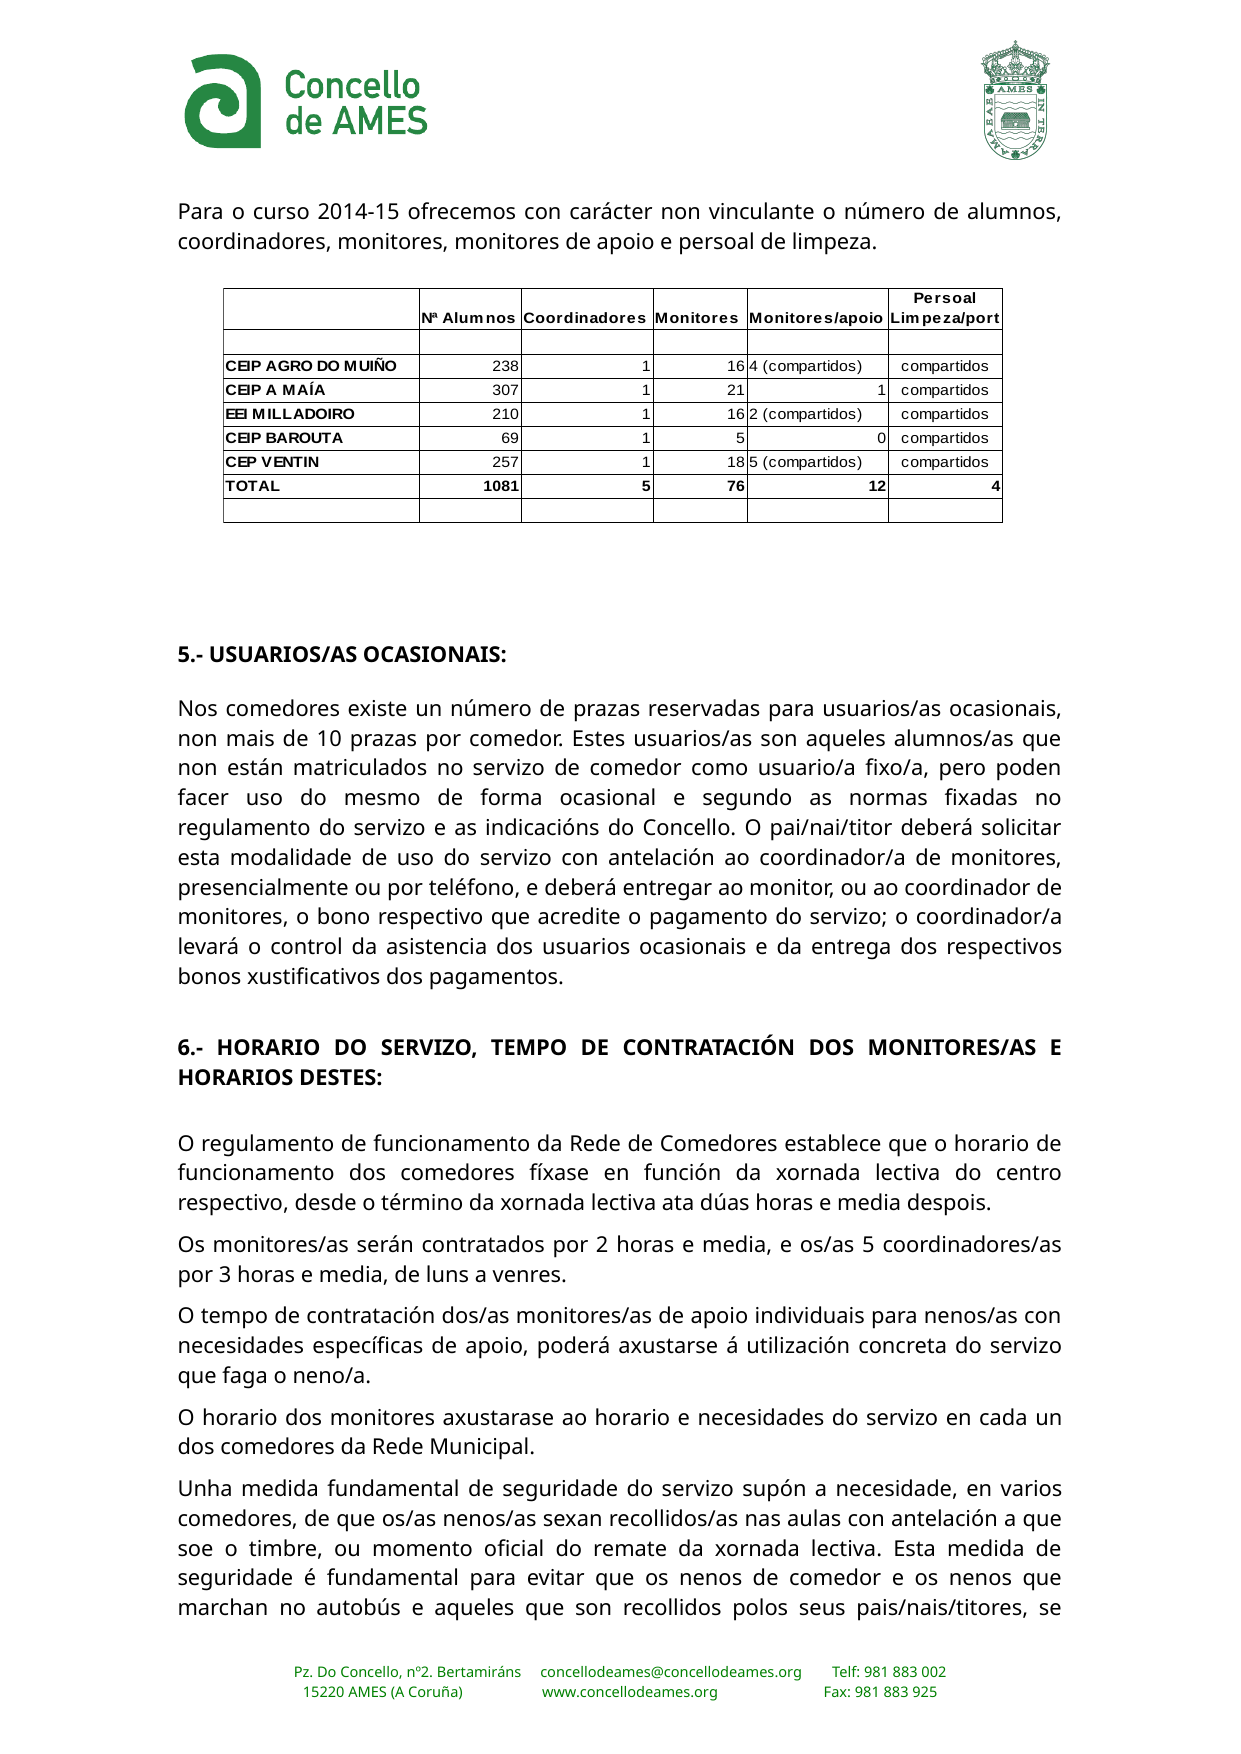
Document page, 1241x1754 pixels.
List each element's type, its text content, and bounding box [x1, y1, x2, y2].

text 5.- USUARIOS/AS OCASIONAIS: [177, 639, 1063, 669]
list Unha medida fundamental de seguridade do servizo supón a necesidade, en varios comedores, de que os/as nenos/as sexan recollidos/as nas aulas con antelación a que soe o timbre, ou momento oficial do remate da xornada lectiva. Esta medida de seguridade é fundamental para evitar que os nenos de comedor e os nenos que marchan no autobús e aqueles que son recollidos polos seus pais/nais/titores, se [177, 1473, 1063, 1622]
list O tempo de contratación dos/as monitores/as de apoio individuais para nenos/as con necesidades específicas de apoio, poderá axustarse á utilización concreta do servizo que faga o neno/a. [177, 1300, 1063, 1390]
picture [172, 38, 449, 165]
list 6.- HORARIO DO SERVIZO, TEMPO DE CONTRATACIÓN DOS MONITORES/AS E HORARIOS DESTES: [177, 1032, 1063, 1092]
list O horario dos monitores axustarase ao horario e necesidades do servizo en cada un dos comedores da Rede Municipal. [177, 1402, 1063, 1461]
text Para o curso 2014-15 ofrecemos con carácter non vinculante o número de alumnos, coordinadores, monitores, monitores de apoio e persoal de limpeza. [177, 196, 1063, 256]
picture [969, 34, 1062, 166]
list O regulamento de funcionamento da Rede de Comedores establece que o horario de funcionamento dos comedores fíxase en función da xornada lectiva do centro respectivo, desde o término da xornada lectiva ata dúas horas e media despois. [177, 1128, 1063, 1217]
list Nos comedores existe un número de prazas reservadas para usuarios/as ocasionais, non mais de 10 prazas por comedor. Estes usuarios/as son aqueles alumnos/as que non están matriculados no servizo de comedor como usuario/a fixo/a, pero poden facer uso do mesmo de forma ocasional e segundo as normas fixadas no regulamento do servizo e as indicacións do Concello. O pai/nai/titor deberá solicitar esta modalidade de uso do servizo con antelación ao coordinador/a de monitores, presencialmente ou por teléfono, e deberá entregar ao monitor, ou ao coordinador de monitores, o bono respectivo que acredite o pagamento do servizo; o coordinador/a levará o control da asistencia dos usuarios ocasionais e da entrega dos respectivos bonos xustificativos dos pagamentos. [177, 693, 1063, 991]
list Os monitores/as serán contratados por 2 horas e media, e os/as 5 coordinadores/as por 3 horas e media, de luns a venres. [177, 1229, 1063, 1288]
